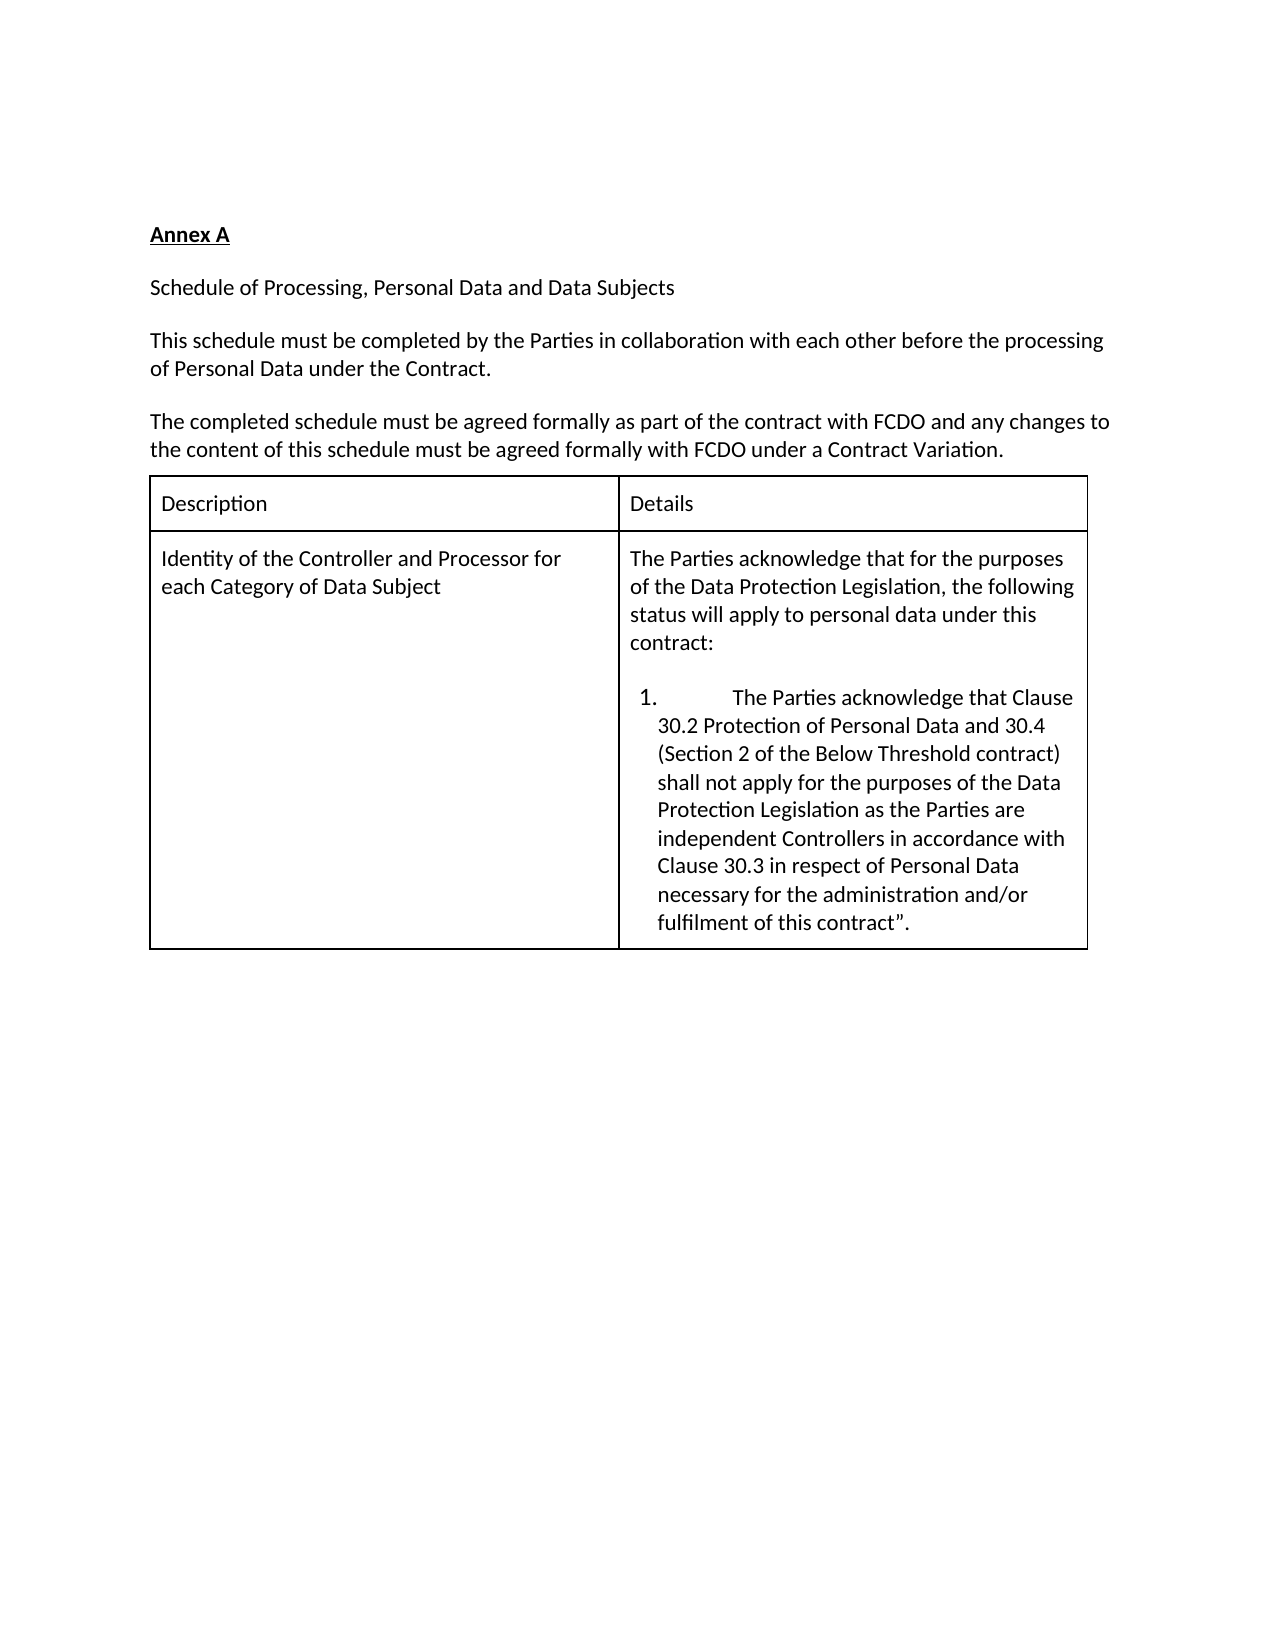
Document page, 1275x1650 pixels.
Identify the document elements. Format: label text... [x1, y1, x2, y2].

text Schedule of Processing, Personal Data and Data Subjects [150, 273, 1125, 301]
table_header Details [620, 477, 1087, 530]
table_cell Identity of the Controller and Processor for each Category of Data Subject [151, 532, 618, 948]
table_cell The Parties acknowledge that for the purposes of the Data Protection Legislation, the following status will apply to personal data under this contract: The Parties acknowledge that Clause 30.2 Protection of Personal Data and 30.4 (Section 2 of the Below Threshold contract) shall not apply for the purposes of the Data Protection Legislation as the Parties are independent Controllers in accordance with Clause 30.3 in respect of Personal Data necessary for the administration and/or fulfilment of this contract”. [620, 532, 1087, 948]
text This schedule must be completed by the Parties in collaboration with each other before the processing of Personal Data under the Contract. [150, 326, 1125, 382]
text Annex A [150, 220, 1125, 248]
text The completed schedule must be agreed formally as part of the contract with FCDO and any changes to the content of this schedule must be agreed formally with FCDO under a Contract Variation. [150, 407, 1125, 463]
table_header Description [151, 477, 618, 530]
